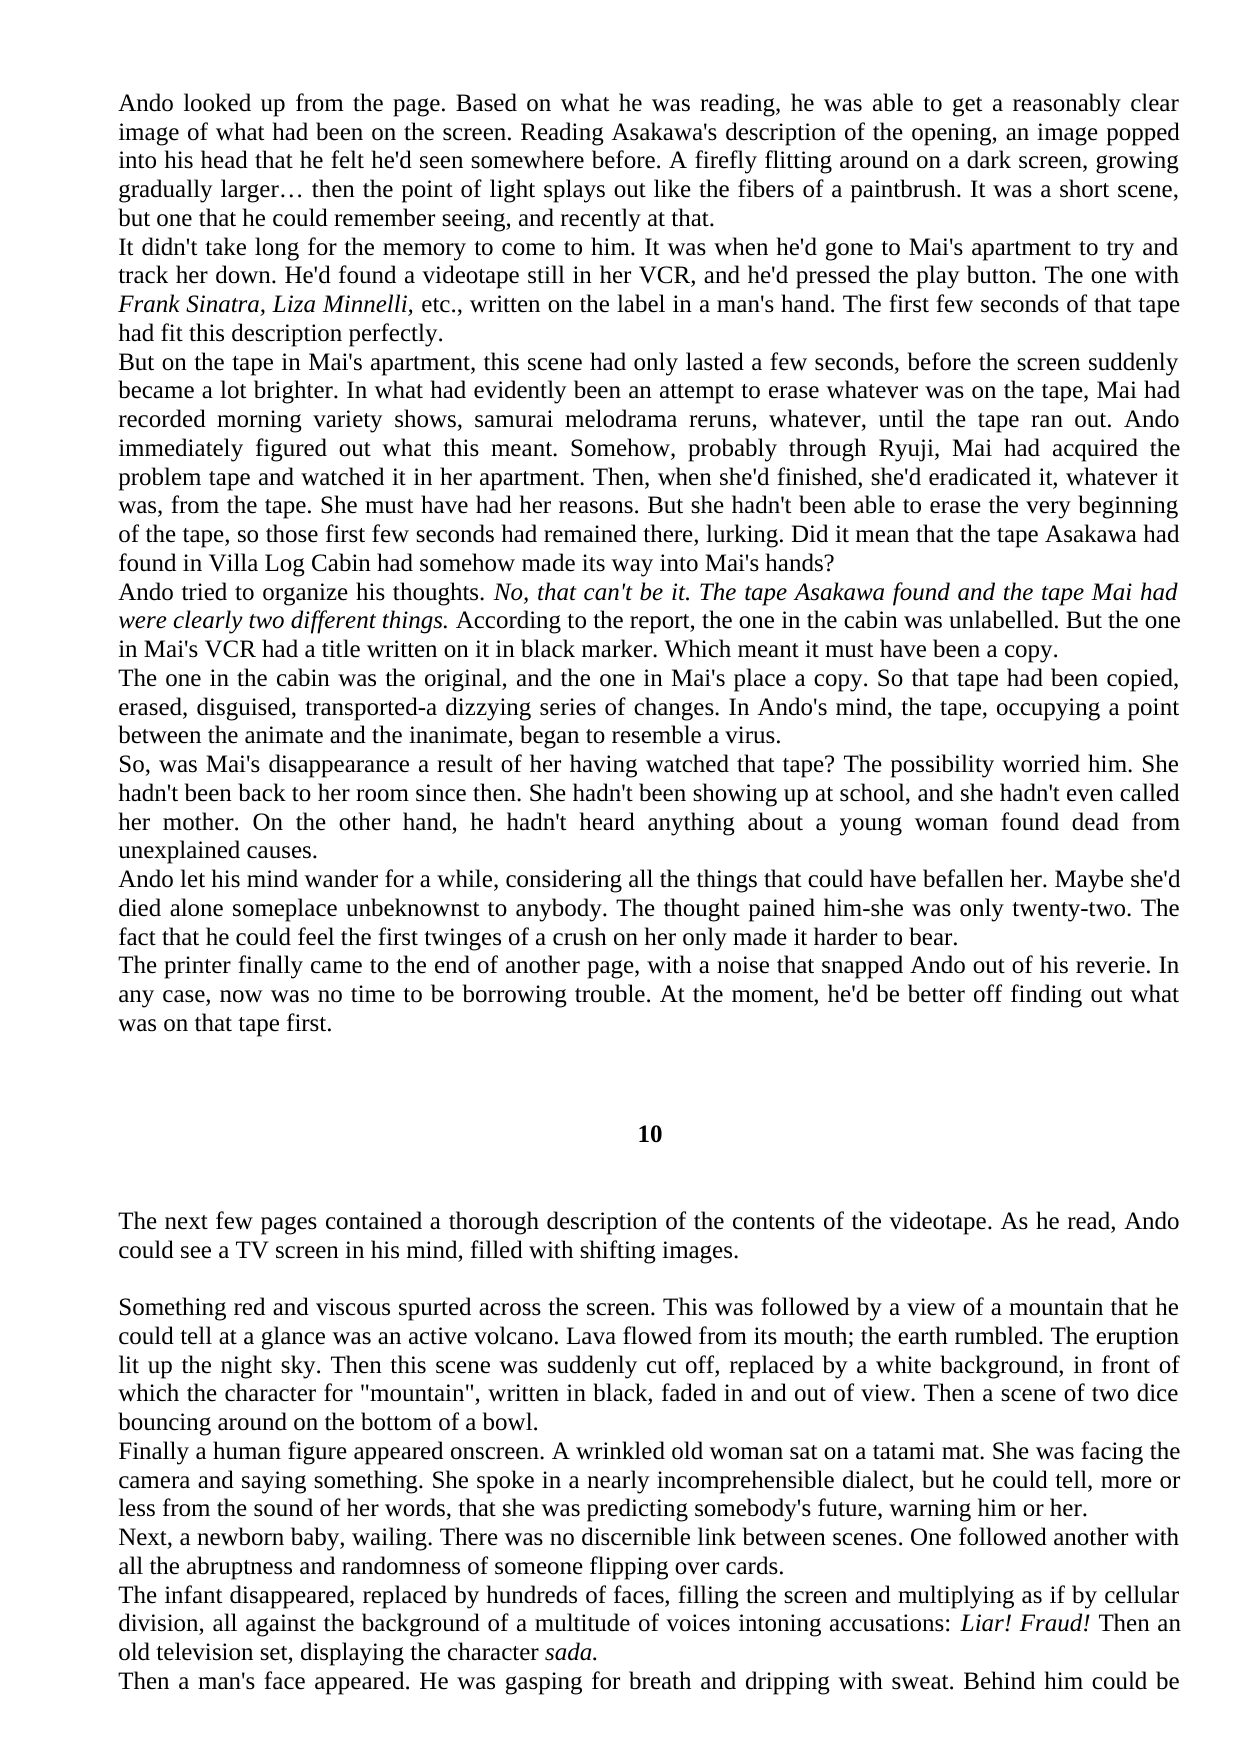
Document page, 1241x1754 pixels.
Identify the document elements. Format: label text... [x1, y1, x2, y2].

text It didn't take long for the memory to come to him. It was when he'd gone to Mai's apartment to try and track her down. He'd found a videotape still in her VCR, and he'd pressed the play button. The one with Frank Sinatra, Liza Minnelli, etc., written on the label in a man's hand. The first few seconds of that tape had fit this description perfectly. [118, 232, 1181, 347]
text Finally a human figure appeared onscreen. A wrinkled old woman sat on a tatami mat. She was facing the camera and saying something. She spoke in a nearly incomprehensible dialect, but he could tell, more or less from the sound of her words, that she was predicting somebody's future, warning him or her. [118, 1436, 1181, 1522]
text Next, a newborn baby, wailing. There was no discernible link between scenes. One followed another with all the abruptness and randomness of someone flipping over cards. [118, 1522, 1181, 1580]
text Ando looked up from the page. Based on what he was reading, he was able to get a reasonably clear image of what had been on the screen. Reading Asakawa's description of the opening, an image popped into his head that he felt he'd seen somewhere before. A firefly flitting around on a dark screen, growing gradually larger… then the point of light splays out like the fibers of a paintbrush. It was a short scene, but one that he could remember seeing, and recently at that. [118, 88, 1181, 232]
text The infant disappeared, replaced by hundreds of faces, filling the screen and multiplying as if by cellular division, all against the background of a multitude of voices intoning accusations: Liar! Fraud! Then an old television set, displaying the character sada. [118, 1580, 1181, 1666]
text Something red and viscous spurted across the screen. This was followed by a view of a mountain that he could tell at a glance was an active volcano. Lava flowed from its mouth; the earth rumbled. The eruption lit up the night sky. Then this scene was suddenly cut off, replaced by a white background, in front of which the character for "mountain", written in black, faded in and out of view. Then a scene of two dice bouncing around on the bottom of a bowl. [118, 1292, 1181, 1436]
text Then a man's face appeared. He was gasping for breath and dripping with sweat. Behind him could be [118, 1666, 1181, 1695]
text Ando tried to organize his thoughts. No, that can't be it. The tape Asakawa found and the tape Mai had were clearly two different things. According to the report, the one in the cabin was unlabelled. But the one in Mai's VCR had a title written on it in black marker. Which meant it must have been a copy. [118, 577, 1181, 663]
text But on the tape in Mai's apartment, this scene had only lasted a few seconds, before the screen suddenly became a lot brighter. In what had evidently been an attempt to erase whatever was on the tape, Mai had recorded morning variety shows, samurai melodrama reruns, whatever, until the tape ran out. Ando immediately figured out what this meant. Somehow, probably through Ryuji, Mai had acquired the problem tape and watched it in her apartment. Then, when she'd finished, she'd eradicated it, whatever it was, from the tape. She must have had her reasons. But she hadn't been able to erase the very beginning of the tape, so those first few seconds had remained there, lurking. Did it mean that the tape Asakawa had found in Villa Log Cabin had somehow made its way into Mai's hands? [118, 347, 1181, 577]
text The one in the cabin was the original, and the one in Mai's place a copy. So that tape had been copied, erased, disguised, transported-a dizzying series of changes. In Ando's mind, the tape, occupying a point between the animate and the inanimate, began to resemble a virus. [118, 663, 1181, 749]
text The next few pages contained a thorough description of the contents of the videotape. As he read, Ando could see a TV screen in his mind, filled with shifting images. [118, 1206, 1181, 1263]
subtitle 10 [118, 1119, 1181, 1148]
text So, was Mai's disappearance a result of her having watched that tape? The possibility worried him. She hadn't been back to her room since then. She hadn't been showing up at school, and she hadn't even called her mother. On the other hand, he hadn't heard anything about a young woman found dead from unexplained causes. [118, 749, 1181, 864]
text Ando let his mind wander for a while, considering all the things that could have befallen her. Maybe she'd died alone someplace unbeknownst to anybody. The thought pained him-she was only twenty-two. The fact that he could feel the first twinges of a crush on her only made it harder to bear. [118, 864, 1181, 950]
text The printer finally came to the end of another page, with a noise that snapped Ando out of his reverie. In any case, now was no time to be borrowing trouble. At the moment, he'd be better off finding out what was on that tape first. [118, 950, 1181, 1037]
